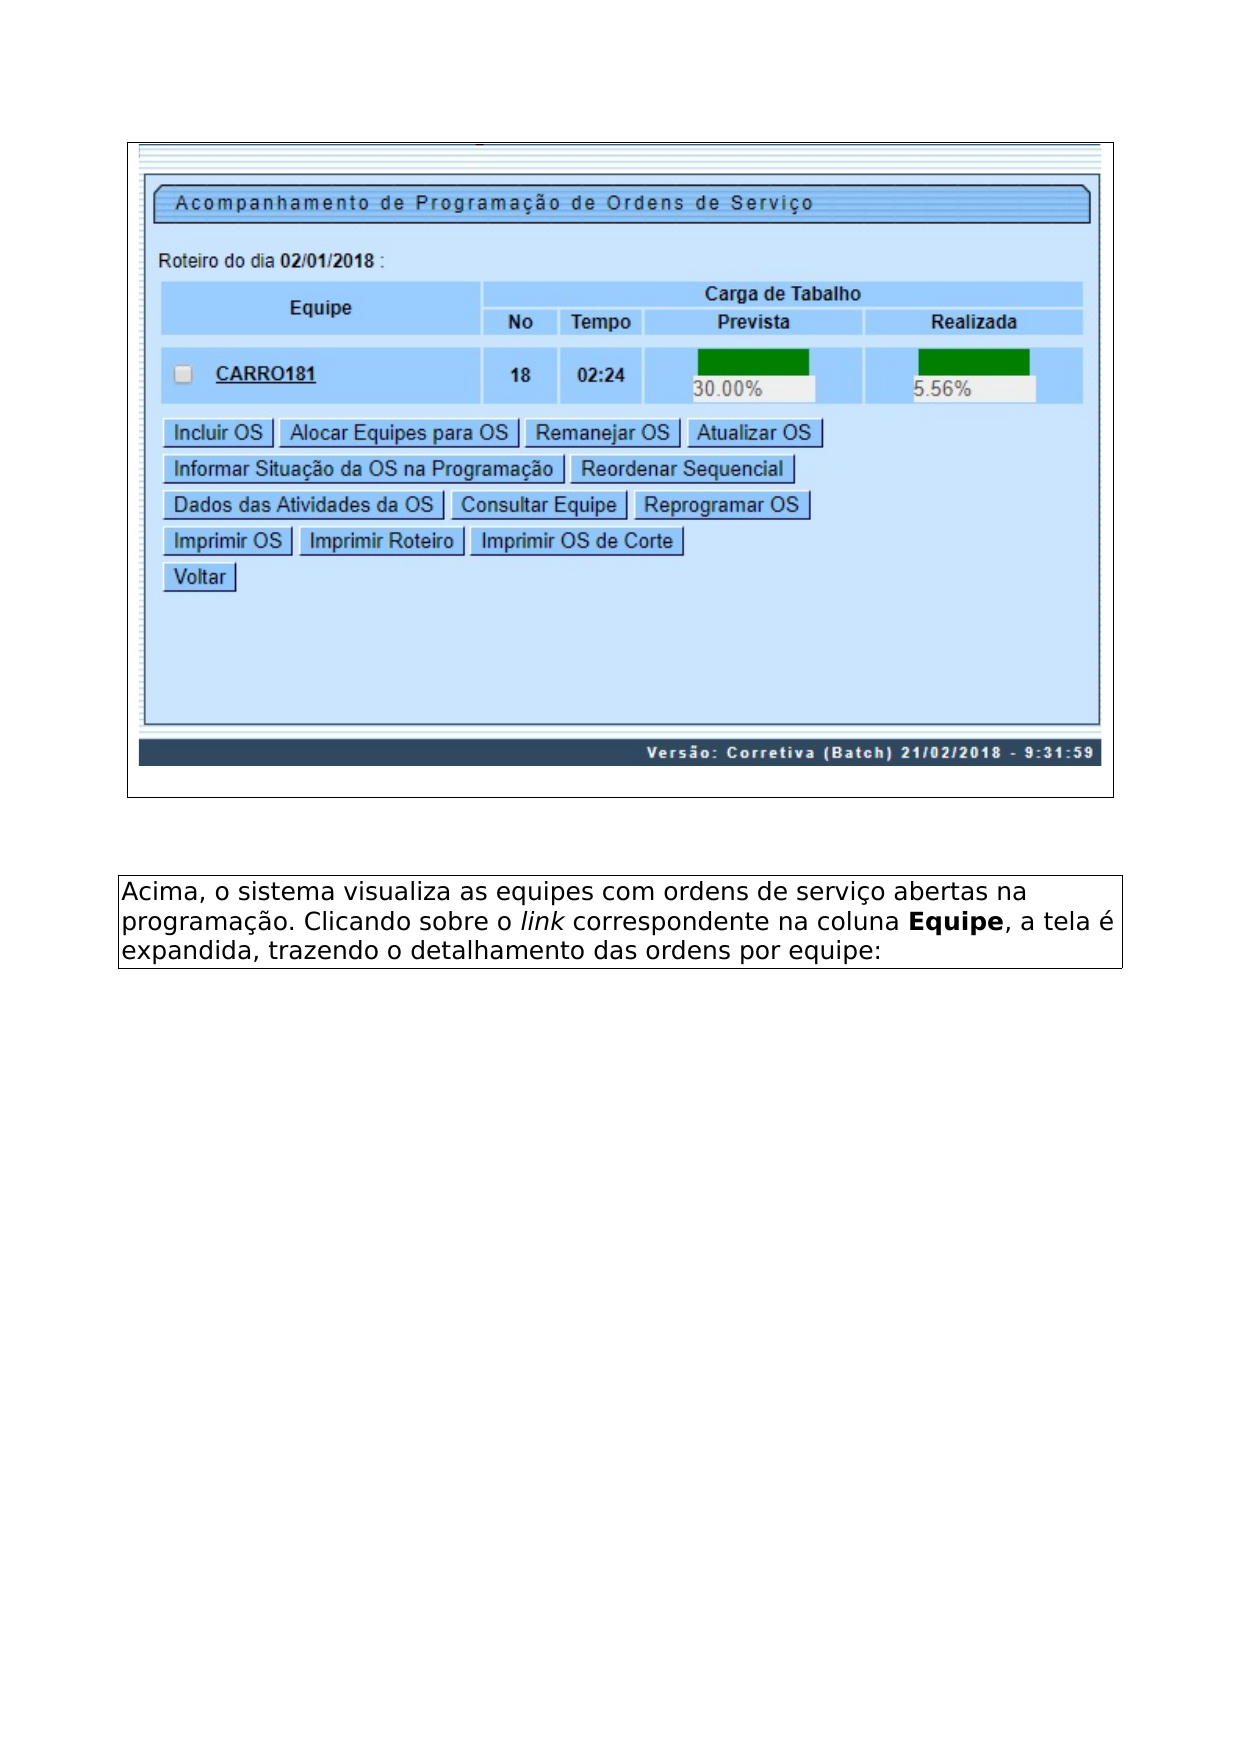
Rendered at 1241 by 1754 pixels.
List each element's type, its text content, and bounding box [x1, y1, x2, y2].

picture [138, 144, 1102, 766]
table_header Acima, o sistema visualiza as equipes com ordens de serviço abertas na programação. Clicando sobre o link correspondente na coluna Equipe, a tela é expandida, trazendo o detalhamento das ordens por equipe: [119, 876, 1122, 968]
table_header [128, 143, 1113, 797]
